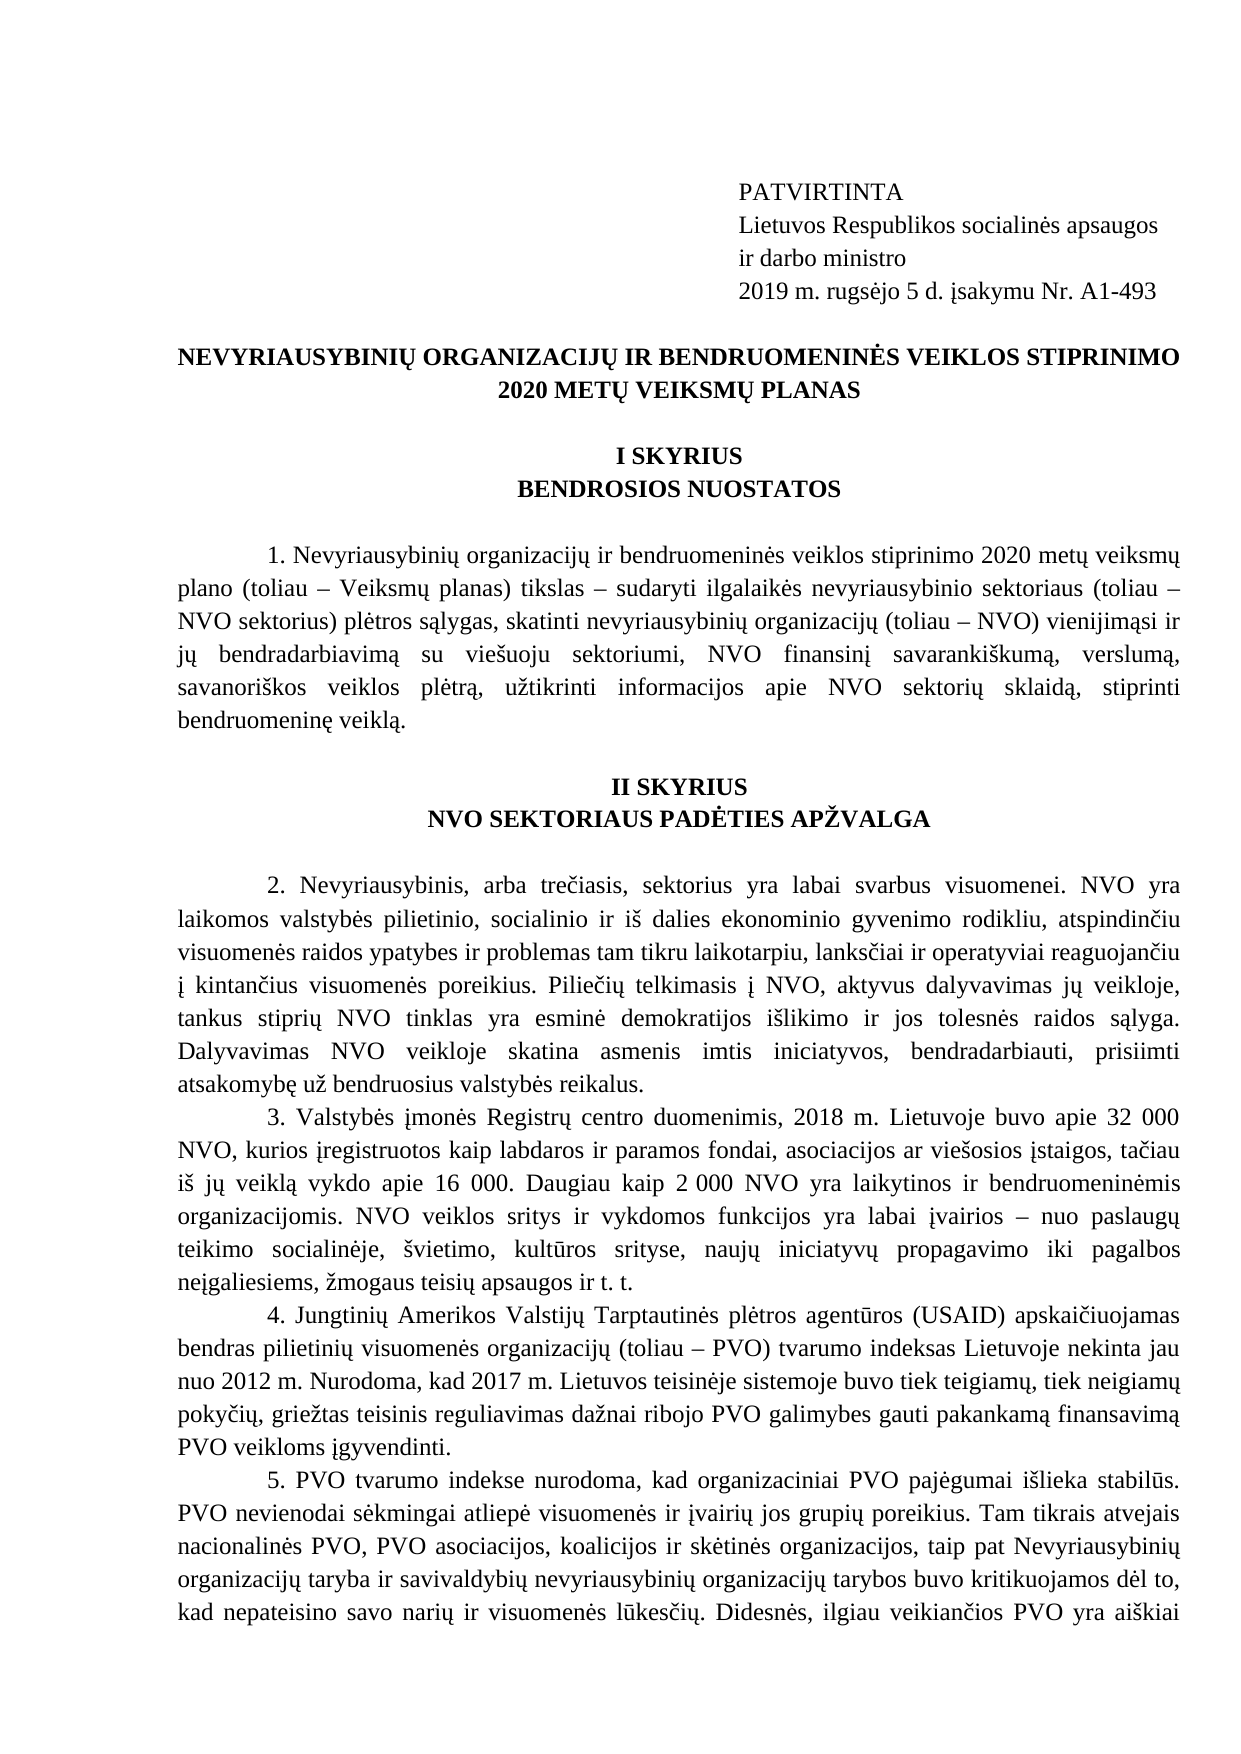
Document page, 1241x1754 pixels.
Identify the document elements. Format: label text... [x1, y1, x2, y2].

text ir darbo ministro [738, 243, 1181, 272]
text 1. Nevyriausybinių organizacijų ir bendruomeninės veiklos stiprinimo 2020 metų veiksmų plano (toliau – Veiksmų planas) tikslas – sudaryti ilgalaikės nevyriausybinio sektoriaus (toliau – NVO sektorius) plėtros sąlygas, skatinti nevyriausybinių organizacijų (toliau – NVO) vienijimąsi ir jų bendradarbiavimą su viešuoju sektoriumi, NVO finansinį savarankiškumą, verslumą, savanoriškos veiklos plėtrą, užtikrinti informacijos apie NVO sektorių sklaidą, stiprinti bendruomeninę veiklą. [177, 540, 1181, 734]
text NEVYRIAUSYBINIŲ ORGANIZACIJŲ IR BENDRUOMENINĖS VEIKLOS STIPRINIMO 2020 METŲ VEIKSMŲ PLANAS [177, 342, 1181, 404]
text Lietuvos Respublikos socialinės apsaugos [738, 210, 1181, 239]
text I SKYRIUS [177, 441, 1181, 470]
text BENDROSIOS NUOSTATOS [177, 474, 1181, 503]
text 5. PVO tvarumo indekse nurodoma, kad organizaciniai PVO pajėgumai išlieka stabilūs. PVO nevienodai sėkmingai atliepė visuomenės ir įvairių jos grupių poreikius. Tam tikrais atvejais nacionalinės PVO, PVO asociacijos, koalicijos ir skėtinės organizacijos, taip pat Nevyriausybinių organizacijų taryba ir savivaldybių nevyriausybinių organizacijų tarybos buvo kritikuojamos dėl to, kad nepateisino savo narių ir visuomenės lūkesčių. Didesnės, ilgiau veikiančios PVO yra aiškiai [177, 1465, 1181, 1626]
text NVO SEKTORIAUS PADĖTIES APŽVALGA [177, 804, 1181, 833]
text PATVIRTINTA [738, 177, 1181, 206]
text 3. Valstybės įmonės Registrų centro duomenimis, 2018 m. Lietuvoje buvo apie 32 000 NVO, kurios įregistruotos kaip labdaros ir paramos fondai, asociacijos ar viešosios įstaigos, tačiau iš jų veiklą vykdo apie 16 000. Daugiau kaip 2 000 NVO yra laikytinos ir bendruomeninėmis organizacijomis. NVO veiklos sritys ir vykdomos funkcijos yra labai įvairios – nuo paslaugų teikimo socialinėje, švietimo, kultūros srityse, naujų iniciatyvų propagavimo iki pagalbos neįgaliesiems, žmogaus teisių apsaugos ir t. t. [177, 1102, 1181, 1296]
text II SKYRIUS [177, 772, 1181, 800]
text 2. Nevyriausybinis, arba trečiasis, sektorius yra labai svarbus visuomenei. NVO yra laikomos valstybės pilietinio, socialinio ir iš dalies ekonominio gyvenimo rodikliu, atspindinčiu visuomenės raidos ypatybes ir problemas tam tikru laikotarpiu, lanksčiai ir operatyviai reaguojančiu į kintančius visuomenės poreikius. Piliečių telkimasis į NVO, aktyvus dalyvavimas jų veikloje, tankus stiprių NVO tinklas yra esminė demokratijos išlikimo ir jos tolesnės raidos sąlyga. Dalyvavimas NVO veikloje skatina asmenis imtis iniciatyvos, bendradarbiauti, prisiimti atsakomybę už bendruosius valstybės reikalus. [177, 871, 1181, 1097]
text 4. Jungtinių Amerikos Valstijų Tarptautinės plėtros agentūros (USAID) apskaičiuojamas bendras pilietinių visuomenės organizacijų (toliau – PVO) tvarumo indeksas Lietuvoje nekinta jau nuo 2012 m. Nurodoma, kad 2017 m. Lietuvos teisinėje sistemoje buvo tiek teigiamų, tiek neigiamų pokyčių, griežtas teisinis reguliavimas dažnai ribojo PVO galimybes gauti pakankamą finansavimą PVO veikloms įgyvendinti. [177, 1300, 1181, 1461]
text 2019 m. rugsėjo 5 d. įsakymu Nr. A1-493 [738, 276, 1181, 305]
